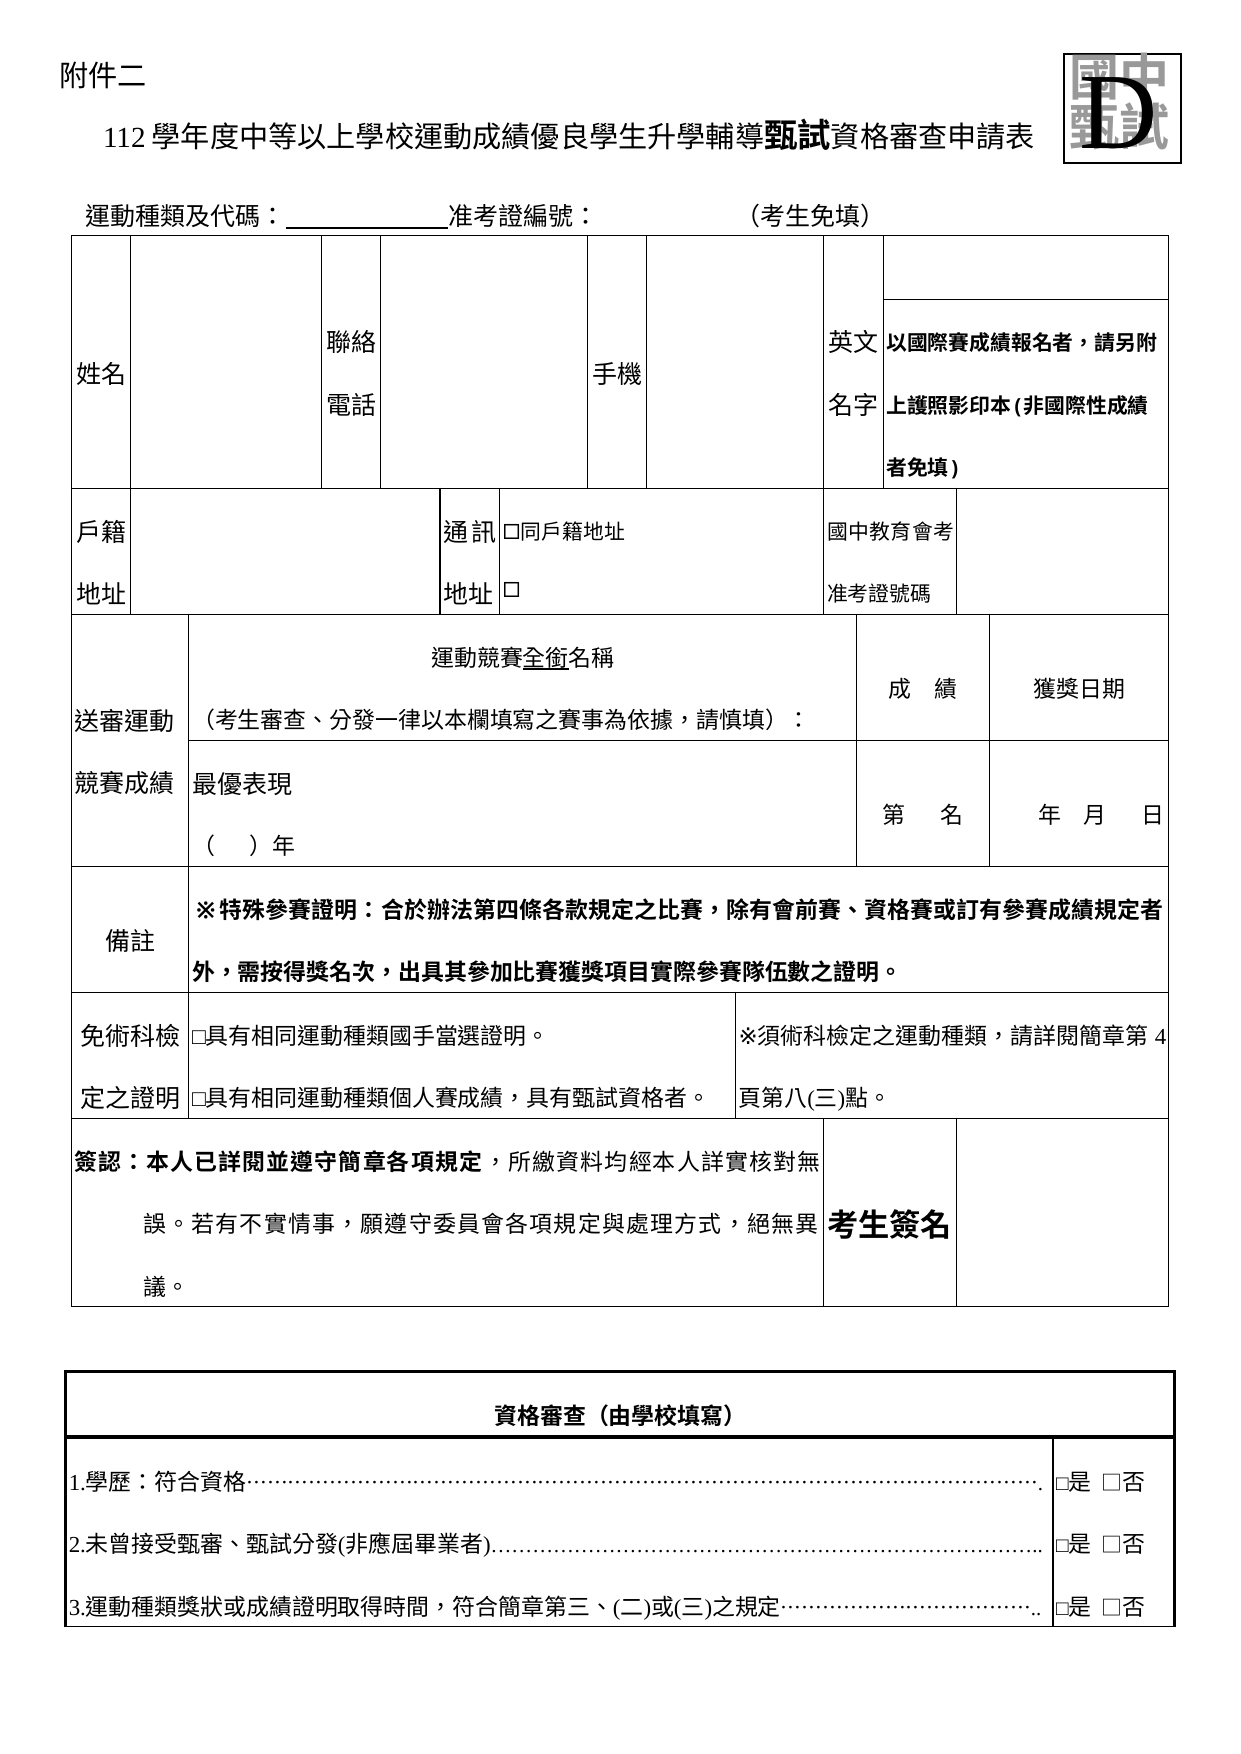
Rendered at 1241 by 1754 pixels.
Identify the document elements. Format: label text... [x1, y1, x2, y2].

table_cell 送審運動 競賽成績 [72, 615, 188, 866]
text 附件二 [59, 64, 1063, 92]
table_cell [957, 489, 1168, 613]
table_cell 以國際賽成績報名者，請另附上護照影印本(非國際性成績者免填) [884, 300, 1168, 487]
table_cell [957, 1119, 1168, 1306]
table_header 資格審查（由學校填寫） [67, 1373, 1173, 1435]
table_cell 1.學歷：符合資格……………………………………………………………………………………………………. 2.未曾接受甄審、甄試分發(非應屆畢業者)…………………………………………………………………….. 3.運動種類獎狀或成績證明取得時間，符合簡章第三、(二)或(三)之規定……………………………….. [67, 1439, 1052, 1626]
table_cell ※特殊參賽證明：合於辦法第四條各款規定之比賽，除有會前賽、資格賽或訂有參賽成績規定者外，需按得獎名次，出具其參加比賽獲獎項目實際參賽隊伍數之證明。 [189, 867, 1168, 992]
table_cell 年 月 日 [990, 741, 1168, 866]
table_cell 戶籍地址 [72, 489, 130, 613]
table_cell □具有相同運動種類國手當選證明。 □具有相同運動種類個人賽成績，具有甄試資格者。 [189, 993, 735, 1118]
text 運動種類及代碼： 准考證編號： （考生免填） [40, 173, 1190, 235]
table_header 英文名字 [824, 236, 883, 487]
table_header 姓名 [72, 236, 130, 487]
table_header [381, 236, 587, 487]
table_cell 簽認：本人已詳閱並遵守簡章各項規定，所繳資料均經本人詳實核對無誤。若有不實情事，願遵守委員會各項規定與處理方式，絕無異議。 [72, 1119, 823, 1306]
text [1182, 64, 1227, 92]
table_cell 免術科檢定之證明 [72, 993, 188, 1118]
table_header 聯絡電話 [322, 236, 380, 487]
table_cell 第 名 [857, 741, 989, 866]
table_cell 成 績 [857, 615, 989, 739]
table_cell [131, 489, 439, 613]
table_header [131, 236, 321, 487]
table_cell □是 □否 □是 □否 □是 □否 [1054, 1439, 1173, 1626]
text 112學年度中等以上學校運動成績優良學生升學輔導甄試資格審查申請表 [59, 92, 1063, 154]
table_header 手機 [588, 236, 646, 487]
table_cell 運動競賽全銜名稱 （考生審查、分發一律以本欄填寫之賽事為依據，請慎填）： [189, 615, 856, 739]
table_header [884, 236, 1168, 299]
table_cell 考生簽名 [824, 1119, 956, 1306]
table_cell 獲獎日期 [990, 615, 1168, 739]
table_header [647, 236, 823, 487]
table_cell 須術科檢定之運動種類，請詳閱簡章第4頁第八(三)點。 [736, 993, 1168, 1118]
table_cell 最優表現 （ ）年 [189, 741, 856, 866]
table_cell 備註 [72, 867, 188, 992]
table_cell 同戶籍地址  [500, 489, 823, 613]
table_cell 國中教育會考 准考證號碼 [824, 489, 956, 613]
table_cell 通訊地址 [441, 489, 499, 613]
